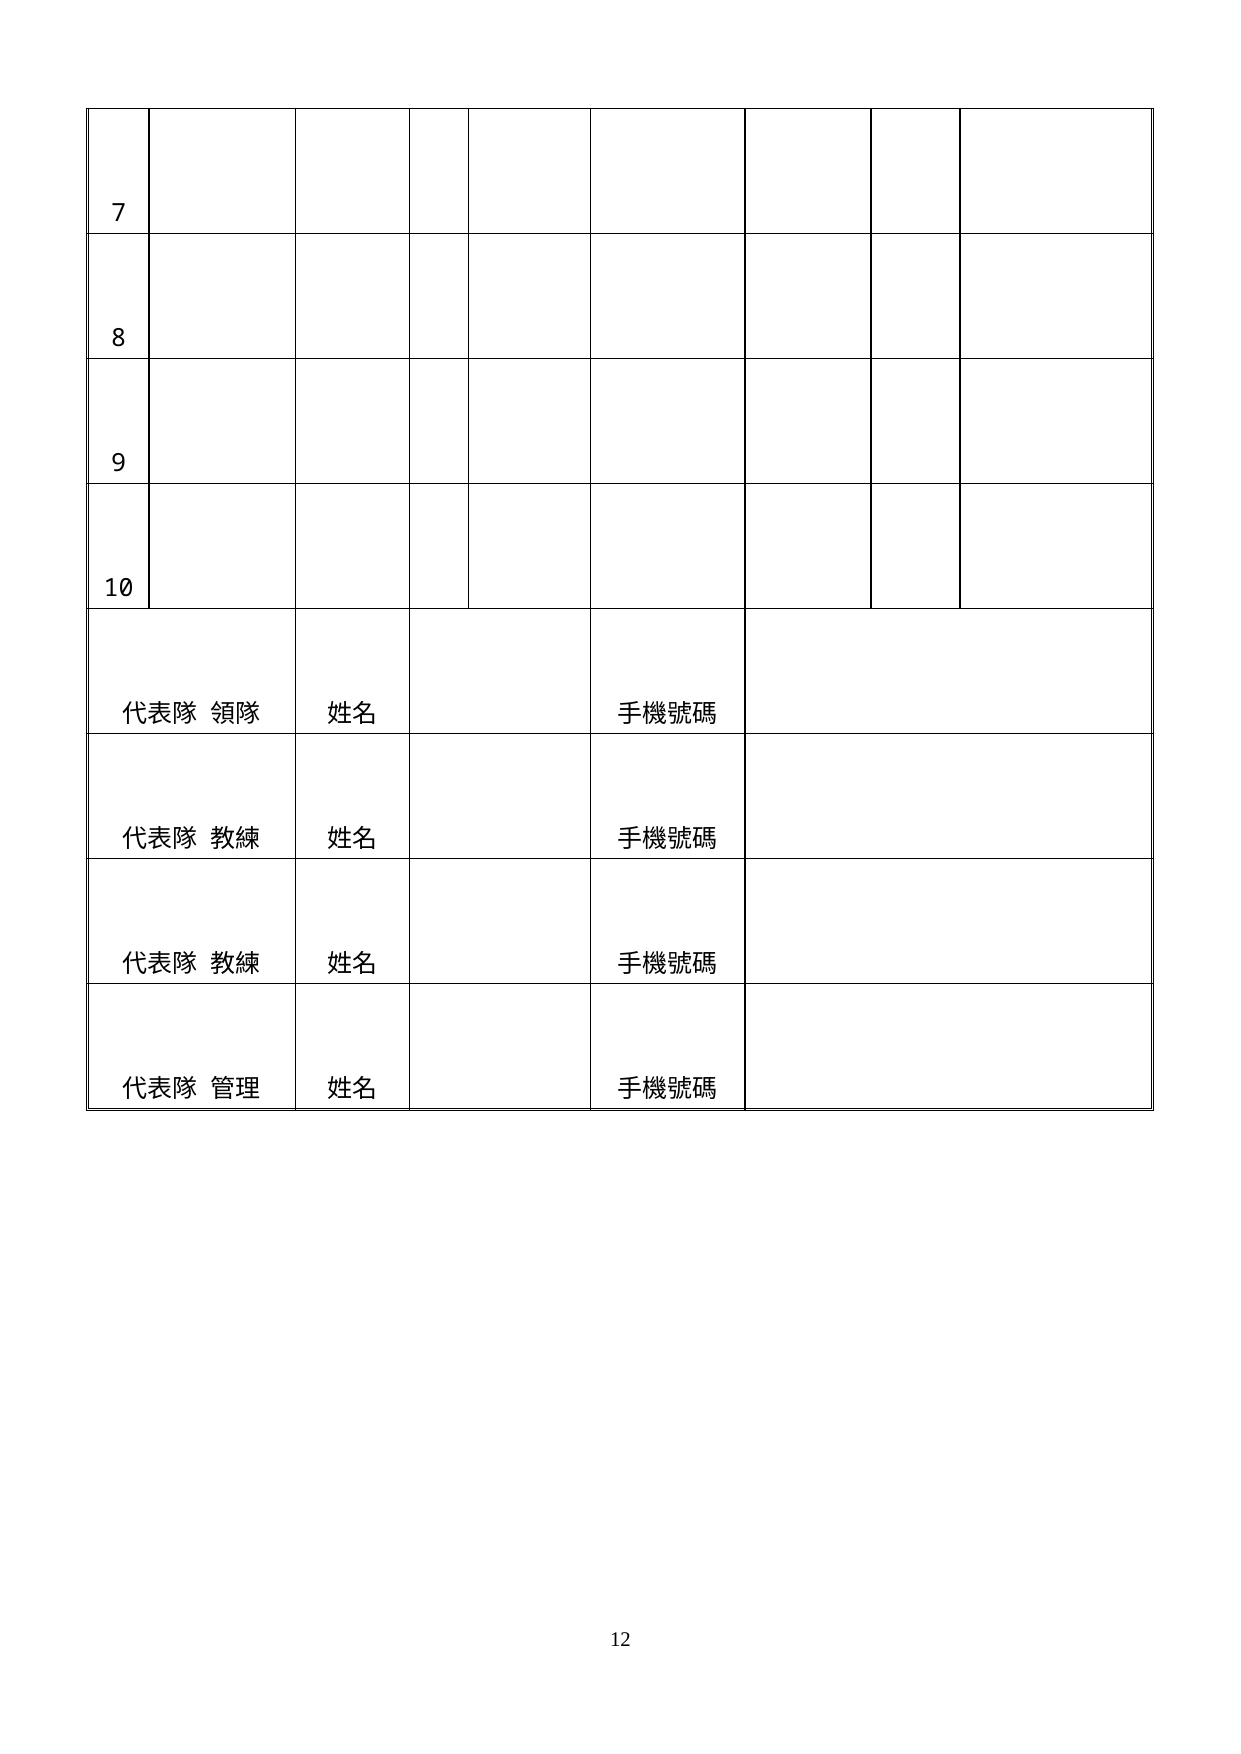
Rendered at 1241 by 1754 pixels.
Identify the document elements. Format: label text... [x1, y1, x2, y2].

table_cell [296, 109, 409, 233]
table_cell [872, 109, 959, 233]
table_cell [872, 484, 959, 608]
table_cell 手機號碼 [591, 859, 744, 983]
table_cell 8 [89, 234, 148, 358]
table_cell [410, 734, 590, 858]
table_cell [410, 109, 468, 233]
table_cell 姓名 [296, 609, 409, 733]
table_cell 代表隊 教練 [89, 734, 295, 858]
table_cell [296, 234, 409, 358]
table_cell [591, 109, 744, 233]
table_cell 手機號碼 [591, 609, 744, 733]
table_cell 手機號碼 [591, 734, 744, 858]
table_cell [469, 484, 590, 608]
table_cell 姓名 [296, 859, 409, 983]
table_cell [469, 234, 590, 358]
table_cell 9 [89, 359, 148, 483]
table_cell 姓名 [296, 984, 409, 1108]
table_cell [872, 359, 959, 483]
table_cell [961, 234, 1151, 358]
table_cell [746, 109, 870, 233]
table_cell [746, 609, 1151, 733]
table_cell [410, 484, 468, 608]
table_cell [150, 109, 295, 233]
table_cell [872, 234, 959, 358]
table_cell [961, 109, 1151, 233]
table_cell [410, 234, 468, 358]
table_cell [746, 234, 870, 358]
table_cell 代表隊 領隊 [89, 609, 295, 733]
table_cell [746, 984, 1151, 1108]
table_cell [410, 984, 590, 1108]
table_cell [410, 359, 468, 483]
table_cell 7 [89, 109, 148, 233]
table_cell [410, 609, 590, 733]
table_cell [469, 359, 590, 483]
table_cell 手機號碼 [591, 984, 744, 1108]
table_cell [150, 484, 295, 608]
table_cell [150, 234, 295, 358]
table_cell [469, 109, 590, 233]
table_cell 代表隊 教練 [89, 859, 295, 983]
table_cell [591, 484, 744, 608]
table_cell [591, 359, 744, 483]
table_cell [296, 484, 409, 608]
table_cell 10 [89, 484, 148, 608]
table_cell [591, 234, 744, 358]
table_cell 姓名 [296, 734, 409, 858]
table_cell [150, 359, 295, 483]
table_cell [410, 859, 590, 983]
table_cell [746, 734, 1151, 858]
table_cell [961, 359, 1151, 483]
table_cell [961, 484, 1151, 608]
table_cell [746, 859, 1151, 983]
table_cell [746, 484, 870, 608]
table_cell 代表隊 管理 [89, 984, 295, 1108]
table_cell [296, 359, 409, 483]
table_cell [746, 359, 870, 483]
